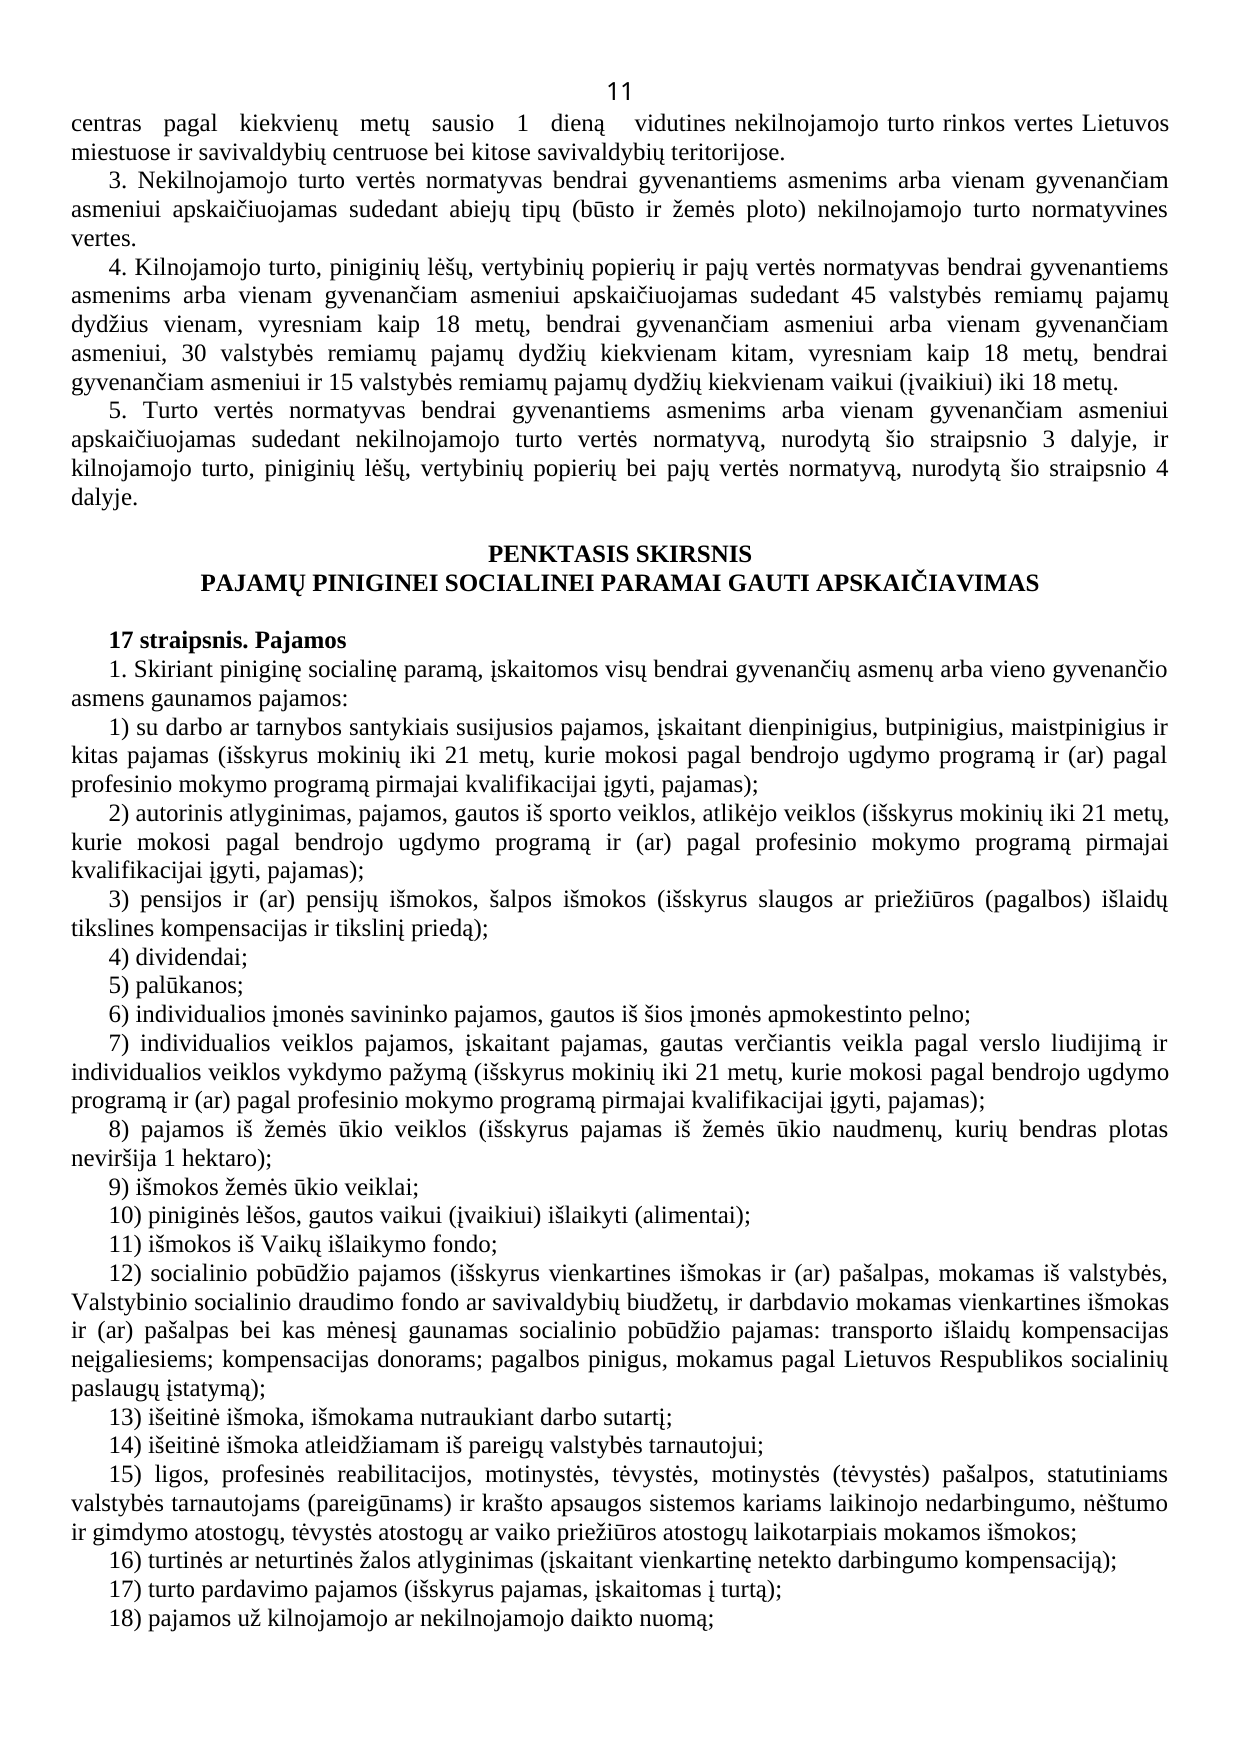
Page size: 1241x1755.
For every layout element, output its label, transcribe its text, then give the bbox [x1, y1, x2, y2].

text 1) su darbo ar tarnybos santykiais susijusios pajamos, įskaitant dienpinigius, butpinigius, maistpinigius ir kitas pajamas (išskyrus mokinių iki 21 metų, kurie mokosi pagal bendrojo ugdymo programą ir (ar) pagal profesinio mokymo programą pirmajai kvalifikacijai įgyti, pajamas); [71, 712, 1169, 798]
text 18) pajamos už kilnojamojo ar nekilnojamojo daikto nuomą; [71, 1603, 1169, 1632]
text 4. Kilnojamojo turto, piniginių lėšų, vertybinių popierių ir pajų vertės normatyvas bendrai gyvenantiems asmenims arba vienam gyvenančiam asmeniui apskaičiuojamas sudedant 45 valstybės remiamų pajamų dydžius vienam, vyresniam kaip 18 metų, bendrai gyvenančiam asmeniui arba vienam gyvenančiam asmeniui, 30 valstybės remiamų pajamų dydžių kiekvienam kitam, vyresniam kaip 18 metų, bendrai gyvenančiam asmeniui ir 15 valstybės remiamų pajamų dydžių kiekvienam vaikui (įvaikiui) iki 18 metų. [71, 252, 1169, 395]
text 5) palūkanos; [71, 970, 1169, 999]
text 10) piniginės lėšos, gautos vaikui (įvaikiui) išlaikyti (alimentai); [71, 1200, 1169, 1229]
text 17 straipsnis. Pajamos [71, 625, 1169, 654]
text 15) ligos, profesinės reabilitacijos, motinystės, tėvystės, motinystės (tėvystės) pašalpos, statutiniams valstybės tarnautojams (pareigūnams) ir krašto apsaugos sistemos kariams laikinojo nedarbingumo, nėštumo ir gimdymo atostogų, tėvystės atostogų ar vaiko priežiūros atostogų laikotarpiais mokamos išmokos; [71, 1459, 1169, 1545]
text PENKTASIS SKIRSNIS [71, 539, 1169, 568]
text 4) dividendai; [71, 942, 1169, 970]
text 2) autorinis atlyginimas, pajamos, gautos iš sporto veiklos, atlikėjo veiklos (išskyrus mokinių iki 21 metų, kurie mokosi pagal bendrojo ugdymo programą ir (ar) pagal profesinio mokymo programą pirmajai kvalifikacijai įgyti, pajamas); [71, 798, 1169, 884]
text 1. Skiriant piniginę socialinę paramą, įskaitomos visų bendrai gyvenančių asmenų arba vieno gyvenančio asmens gaunamos pajamos: [71, 654, 1169, 712]
text 13) išeitinė išmoka, išmokama nutraukiant darbo sutartį; [71, 1402, 1169, 1430]
text 9) išmokos žemės ūkio veiklai; [71, 1172, 1169, 1200]
text 11) išmokos iš Vaikų išlaikymo fondo; [71, 1229, 1169, 1258]
text 12) socialinio pobūdžio pajamos (išskyrus vienkartines išmokas ir (ar) pašalpas, mokamas iš valstybės, Valstybinio socialinio draudimo fondo ar savivaldybių biudžetų, ir darbdavio mokamas vienkartines išmokas ir (ar) pašalpas bei kas mėnesį gaunamas socialinio pobūdžio pajamas: transporto išlaidų kompensacijas neįgaliesiems; kompensacijas donorams; pagalbos pinigus, mokamus pagal Lietuvos Respublikos socialinių paslaugų įstatymą); [71, 1258, 1169, 1402]
text 14) išeitinė išmoka atleidžiamam iš pareigų valstybės tarnautojui; [71, 1430, 1169, 1459]
text 16) turtinės ar neturtinės žalos atlyginimas (įskaitant vienkartinę netekto darbingumo kompensaciją); [71, 1545, 1169, 1574]
text 3. Nekilnojamojo turto vertės normatyvas bendrai gyvenantiems asmenims arba vienam gyvenančiam asmeniui apskaičiuojamas sudedant abiejų tipų (būsto ir žemės ploto) nekilnojamojo turto normatyvines vertes. [71, 165, 1169, 252]
text 7) individualios veiklos pajamos, įskaitant pajamas, gautas verčiantis veikla pagal verslo liudijimą ir individualios veiklos vykdymo pažymą (išskyrus mokinių iki 21 metų, kurie mokosi pagal bendrojo ugdymo programą ir (ar) pagal profesinio mokymo programą pirmajai kvalifikacijai įgyti, pajamas); [71, 1028, 1169, 1114]
text 3) pensijos ir (ar) pensijų išmokos, šalpos išmokos (išskyrus slaugos ar priežiūros (pagalbos) išlaidų tikslines kompensacijas ir tikslinį priedą); [71, 884, 1169, 942]
text 17) turto pardavimo pajamos (išskyrus pajamas, įskaitomas į turtą); [71, 1574, 1169, 1603]
text 5. Turto vertės normatyvas bendrai gyvenantiems asmenims arba vienam gyvenančiam asmeniui apskaičiuojamas sudedant nekilnojamojo turto vertės normatyvą, nurodytą šio straipsnio 3 dalyje, ir kilnojamojo turto, piniginių lėšų, vertybinių popierių bei pajų vertės normatyvą, nurodytą šio straipsnio 4 dalyje. [71, 395, 1169, 510]
text centras pagal kiekvienų metų sausio 1 dieną vidutines nekilnojamojo turto rinkos vertes Lietuvos miestuose ir savivaldybių centruose bei kitose savivaldybių teritorijose. [71, 108, 1169, 165]
text PAJAMŲ PINIGINEI SOCIALINEI PARAMAI GAUTI APSKAIČIAVIMAS [71, 568, 1169, 597]
text 8) pajamos iš žemės ūkio veiklos (išskyrus pajamas iš žemės ūkio naudmenų, kurių bendras plotas neviršija 1 hektaro); [71, 1114, 1169, 1172]
text 6) individualios įmonės savininko pajamos, gautos iš šios įmonės apmokestinto pelno; [71, 999, 1169, 1028]
